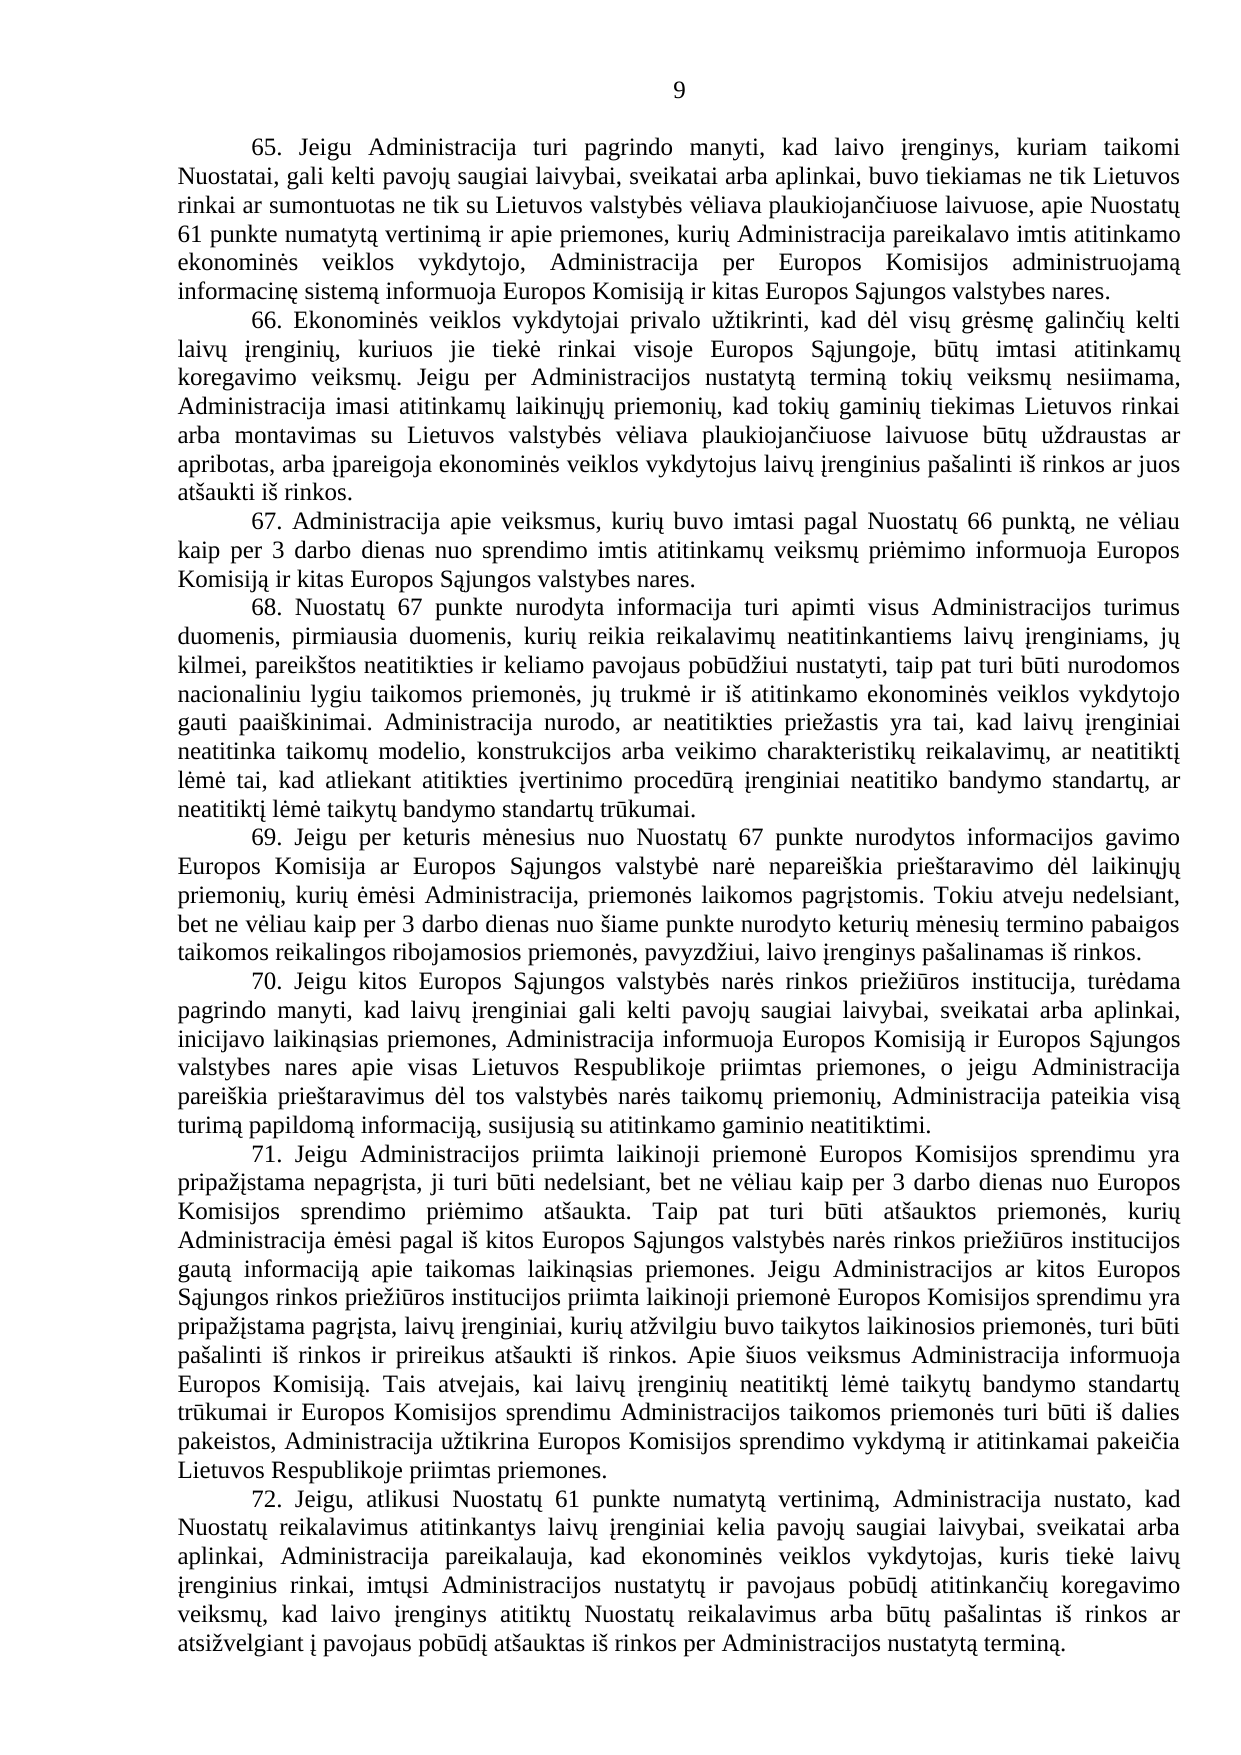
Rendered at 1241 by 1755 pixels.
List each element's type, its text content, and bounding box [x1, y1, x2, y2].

text 67. Administracija apie veiksmus, kurių buvo imtasi pagal Nuostatų 66 punktą, ne vėliau kaip per 3 darbo dienas nuo sprendimo imtis atitinkamų veiksmų priėmimo informuoja Europos Komisiją ir kitas Europos Sąjungos valstybes nares. [177, 506, 1181, 592]
text 70. Jeigu kitos Europos Sąjungos valstybės narės rinkos priežiūros institucija, turėdama pagrindo manyti, kad laivų įrenginiai gali kelti pavojų saugiai laivybai, sveikatai arba aplinkai, inicijavo laikinąsias priemones, Administracija informuoja Europos Komisiją ir Europos Sąjungos valstybes nares apie visas Lietuvos Respublikoje priimtas priemones, o jeigu Administracija pareiškia prieštaravimus dėl tos valstybės narės taikomų priemonių, Administracija pateikia visą turimą papildomą informaciją, susijusią su atitinkamo gaminio neatitiktimi. [177, 966, 1181, 1139]
text 66. Ekonominės veiklos vykdytojai privalo užtikrinti, kad dėl visų grėsmę galinčių kelti laivų įrenginių, kuriuos jie tiekė rinkai visoje Europos Sąjungoje, būtų imtasi atitinkamų koregavimo veiksmų. Jeigu per Administracijos nustatytą terminą tokių veiksmų nesiimama, Administracija imasi atitinkamų laikinųjų priemonių, kad tokių gaminių tiekimas Lietuvos rinkai arba montavimas su Lietuvos valstybės vėliava plaukiojančiuose laivuose būtų uždraustas ar apribotas, arba įpareigoja ekonominės veiklos vykdytojus laivų įrenginius pašalinti iš rinkos ar juos atšaukti iš rinkos. [177, 305, 1181, 506]
text 68. Nuostatų 67 punkte nurodyta informacija turi apimti visus Administracijos turimus duomenis, pirmiausia duomenis, kurių reikia reikalavimų neatitinkantiems laivų įrenginiams, jų kilmei, pareikštos neatitikties ir keliamo pavojaus pobūdžiui nustatyti, taip pat turi būti nurodomos nacionaliniu lygiu taikomos priemonės, jų trukmė ir iš atitinkamo ekonominės veiklos vykdytojo gauti paaiškinimai. Administracija nurodo, ar neatitikties priežastis yra tai, kad laivų įrenginiai neatitinka taikomų modelio, konstrukcijos arba veikimo charakteristikų reikalavimų, ar neatitiktį lėmė tai, kad atliekant atitikties įvertinimo procedūrą įrenginiai neatitiko bandymo standartų, ar neatitiktį lėmė taikytų bandymo standartų trūkumai. [177, 592, 1181, 822]
text 65. Jeigu Administracija turi pagrindo manyti, kad laivo įrenginys, kuriam taikomi Nuostatai, gali kelti pavojų saugiai laivybai, sveikatai arba aplinkai, buvo tiekiamas ne tik Lietuvos rinkai ar sumontuotas ne tik su Lietuvos valstybės vėliava plaukiojančiuose laivuose, apie Nuostatų 61 punkte numatytą vertinimą ir apie priemones, kurių Administracija pareikalavo imtis atitinkamo ekonominės veiklos vykdytojo, Administracija per Europos Komisijos administruojamą informacinę sistemą informuoja Europos Komisiją ir kitas Europos Sąjungos valstybes nares. [177, 132, 1181, 305]
text 72. Jeigu, atlikusi Nuostatų 61 punkte numatytą vertinimą, Administracija nustato, kad Nuostatų reikalavimus atitinkantys laivų įrenginiai kelia pavojų saugiai laivybai, sveikatai arba aplinkai, Administracija pareikalauja, kad ekonominės veiklos vykdytojas, kuris tiekė laivų įrenginius rinkai, imtųsi Administracijos nustatytų ir pavojaus pobūdį atitinkančių koregavimo veiksmų, kad laivo įrenginys atitiktų Nuostatų reikalavimus arba būtų pašalintas iš rinkos ar atsižvelgiant į pavojaus pobūdį atšauktas iš rinkos per Administracijos nustatytą terminą. [177, 1484, 1181, 1657]
text 69. Jeigu per keturis mėnesius nuo Nuostatų 67 punkte nurodytos informacijos gavimo Europos Komisija ar Europos Sąjungos valstybė narė nepareiškia prieštaravimo dėl laikinųjų priemonių, kurių ėmėsi Administracija, priemonės laikomos pagrįstomis. Tokiu atveju nedelsiant, bet ne vėliau kaip per 3 darbo dienas nuo šiame punkte nurodyto keturių mėnesių termino pabaigos taikomos reikalingos ribojamosios priemonės, pavyzdžiui, laivo įrenginys pašalinamas iš rinkos. [177, 822, 1181, 966]
text 71. Jeigu Administracijos priimta laikinoji priemonė Europos Komisijos sprendimu yra pripažįstama nepagrįsta, ji turi būti nedelsiant, bet ne vėliau kaip per 3 darbo dienas nuo Europos Komisijos sprendimo priėmimo atšaukta. Taip pat turi būti atšauktos priemonės, kurių Administracija ėmėsi pagal iš kitos Europos Sąjungos valstybės narės rinkos priežiūros institucijos gautą informaciją apie taikomas laikinąsias priemones. Jeigu Administracijos ar kitos Europos Sąjungos rinkos priežiūros institucijos priimta laikinoji priemonė Europos Komisijos sprendimu yra pripažįstama pagrįsta, laivų įrenginiai, kurių atžvilgiu buvo taikytos laikinosios priemonės, turi būti pašalinti iš rinkos ir prireikus atšaukti iš rinkos. Apie šiuos veiksmus Administracija informuoja Europos Komisiją. Tais atvejais, kai laivų įrenginių neatitiktį lėmė taikytų bandymo standartų trūkumai ir Europos Komisijos sprendimu Administracijos taikomos priemonės turi būti iš dalies pakeistos, Administracija užtikrina Europos Komisijos sprendimo vykdymą ir atitinkamai pakeičia Lietuvos Respublikoje priimtas priemones. [177, 1139, 1181, 1484]
